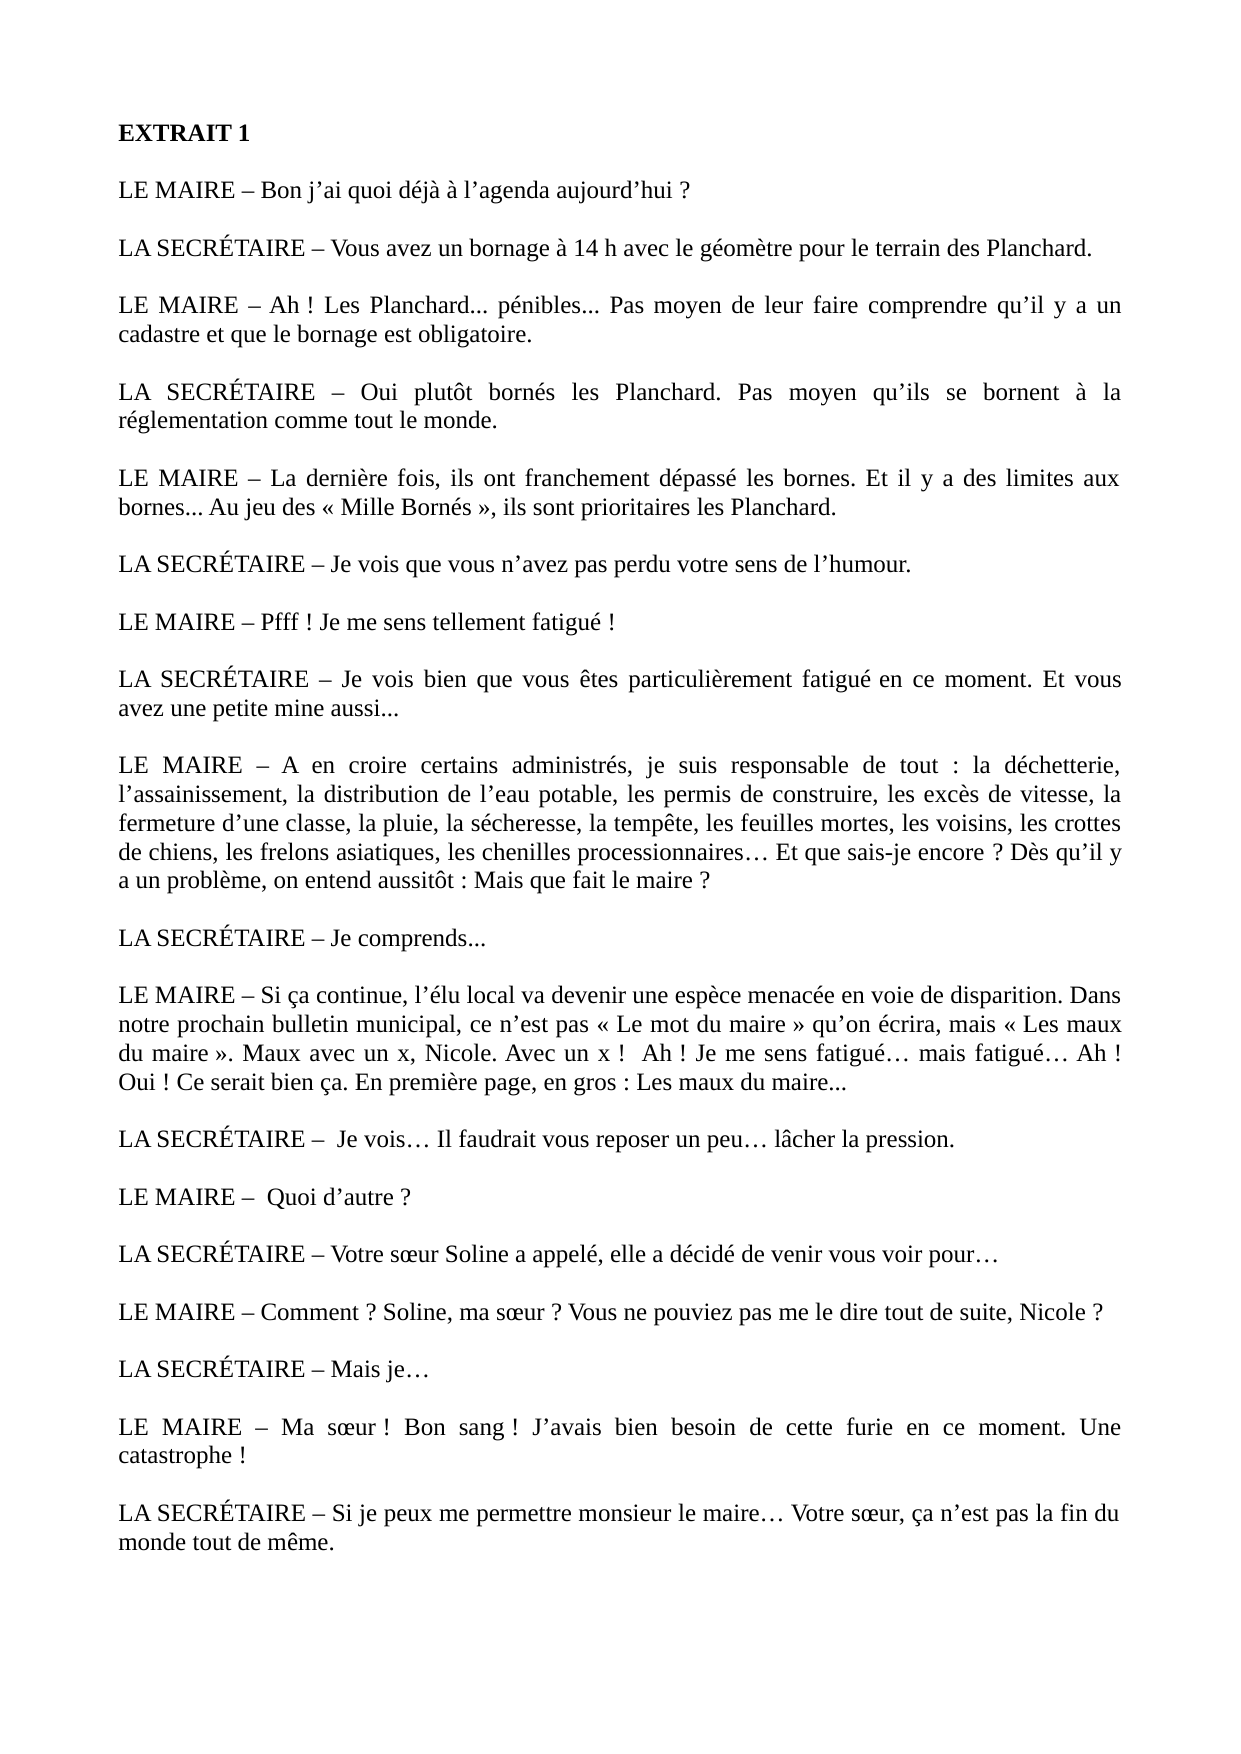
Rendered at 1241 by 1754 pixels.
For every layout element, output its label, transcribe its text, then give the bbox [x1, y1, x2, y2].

text LE MAIRE – A en croire certains administrés, je suis responsable de tout : la déchetterie, l’assainissement, la distribution de l’eau potable, les permis de construire, les excès de vitesse, la fermeture d’une classe, la pluie, la sécheresse, la tempête, les feuilles mortes, les voisins, les crottes de chiens, les frelons asiatiques, les chenilles processionnaires… Et que sais-je encore ? Dès qu’il y a un problème, on entend aussitôt : Mais que fait le maire ? [118, 751, 1122, 894]
text LA SECRÉTAIRE – Oui plutôt bornés les Planchard. Pas moyen qu’ils se bornent à la réglementation comme tout le monde. [118, 377, 1122, 434]
text LE MAIRE – Pfff ! Je me sens tellement fatigué ! [118, 607, 1122, 636]
text LE MAIRE – Bon j’ai quoi déjà à l’agenda aujourd’hui ? [118, 176, 1122, 204]
text EXTRAIT 1 [118, 118, 1122, 147]
text LE MAIRE – Ah ! Les Planchard... pénibles... Pas moyen de leur faire comprendre qu’il y a un cadastre et que le bornage est obligatoire. [118, 291, 1122, 348]
text LA SECRÉTAIRE – Si je peux me permettre monsieur le maire… Votre sœur, ça n’est pas la fin du monde tout de même. [118, 1498, 1122, 1556]
text LA SECRÉTAIRE – Je vois… Il faudrait vous reposer un peu… lâcher la pression. [118, 1124, 1122, 1153]
text LA SECRÉTAIRE – Mais je… [118, 1354, 1122, 1383]
text LA SECRÉTAIRE – Votre sœur Soline a appelé, elle a décidé de venir vous voir pour… [118, 1239, 1122, 1268]
text LE MAIRE – Comment ? Soline, ma sœur ? Vous ne pouviez pas me le dire tout de suite, Nicole ? [118, 1297, 1122, 1326]
text LA SECRÉTAIRE – Je comprends... [118, 923, 1122, 952]
text LE MAIRE – Si ça continue, l’élu local va devenir une espèce menacée en voie de disparition. Dans notre prochain bulletin municipal, ce n’est pas « Le mot du maire » qu’on écrira, mais « Les maux du maire ». Maux avec un x, Nicole. Avec un x ! Ah ! Je me sens fatigué… mais fatigué… Ah ! Oui ! Ce serait bien ça. En première page, en gros : Les maux du maire... [118, 981, 1122, 1096]
text LA SECRÉTAIRE – Je vois bien que vous êtes particulièrement fatigué en ce moment. Et vous avez une petite mine aussi... [118, 664, 1122, 722]
text LA SECRÉTAIRE – Je vois que vous n’avez pas perdu votre sens de l’humour. [118, 549, 1122, 578]
text LA SECRÉTAIRE – Vous avez un bornage à 14 h avec le géomètre pour le terrain des Planchard. [118, 233, 1122, 262]
text LE MAIRE – Ma sœur ! Bon sang ! J’avais bien besoin de cette furie en ce moment. Une catastrophe ! [118, 1412, 1122, 1469]
text LE MAIRE – Quoi d’autre ? [118, 1182, 1122, 1211]
text LE MAIRE – La dernière fois, ils ont franchement dépassé les bornes. Et il y a des limites aux bornes... Au jeu des « Mille Bornés », ils sont prioritaires les Planchard. [118, 463, 1122, 521]
